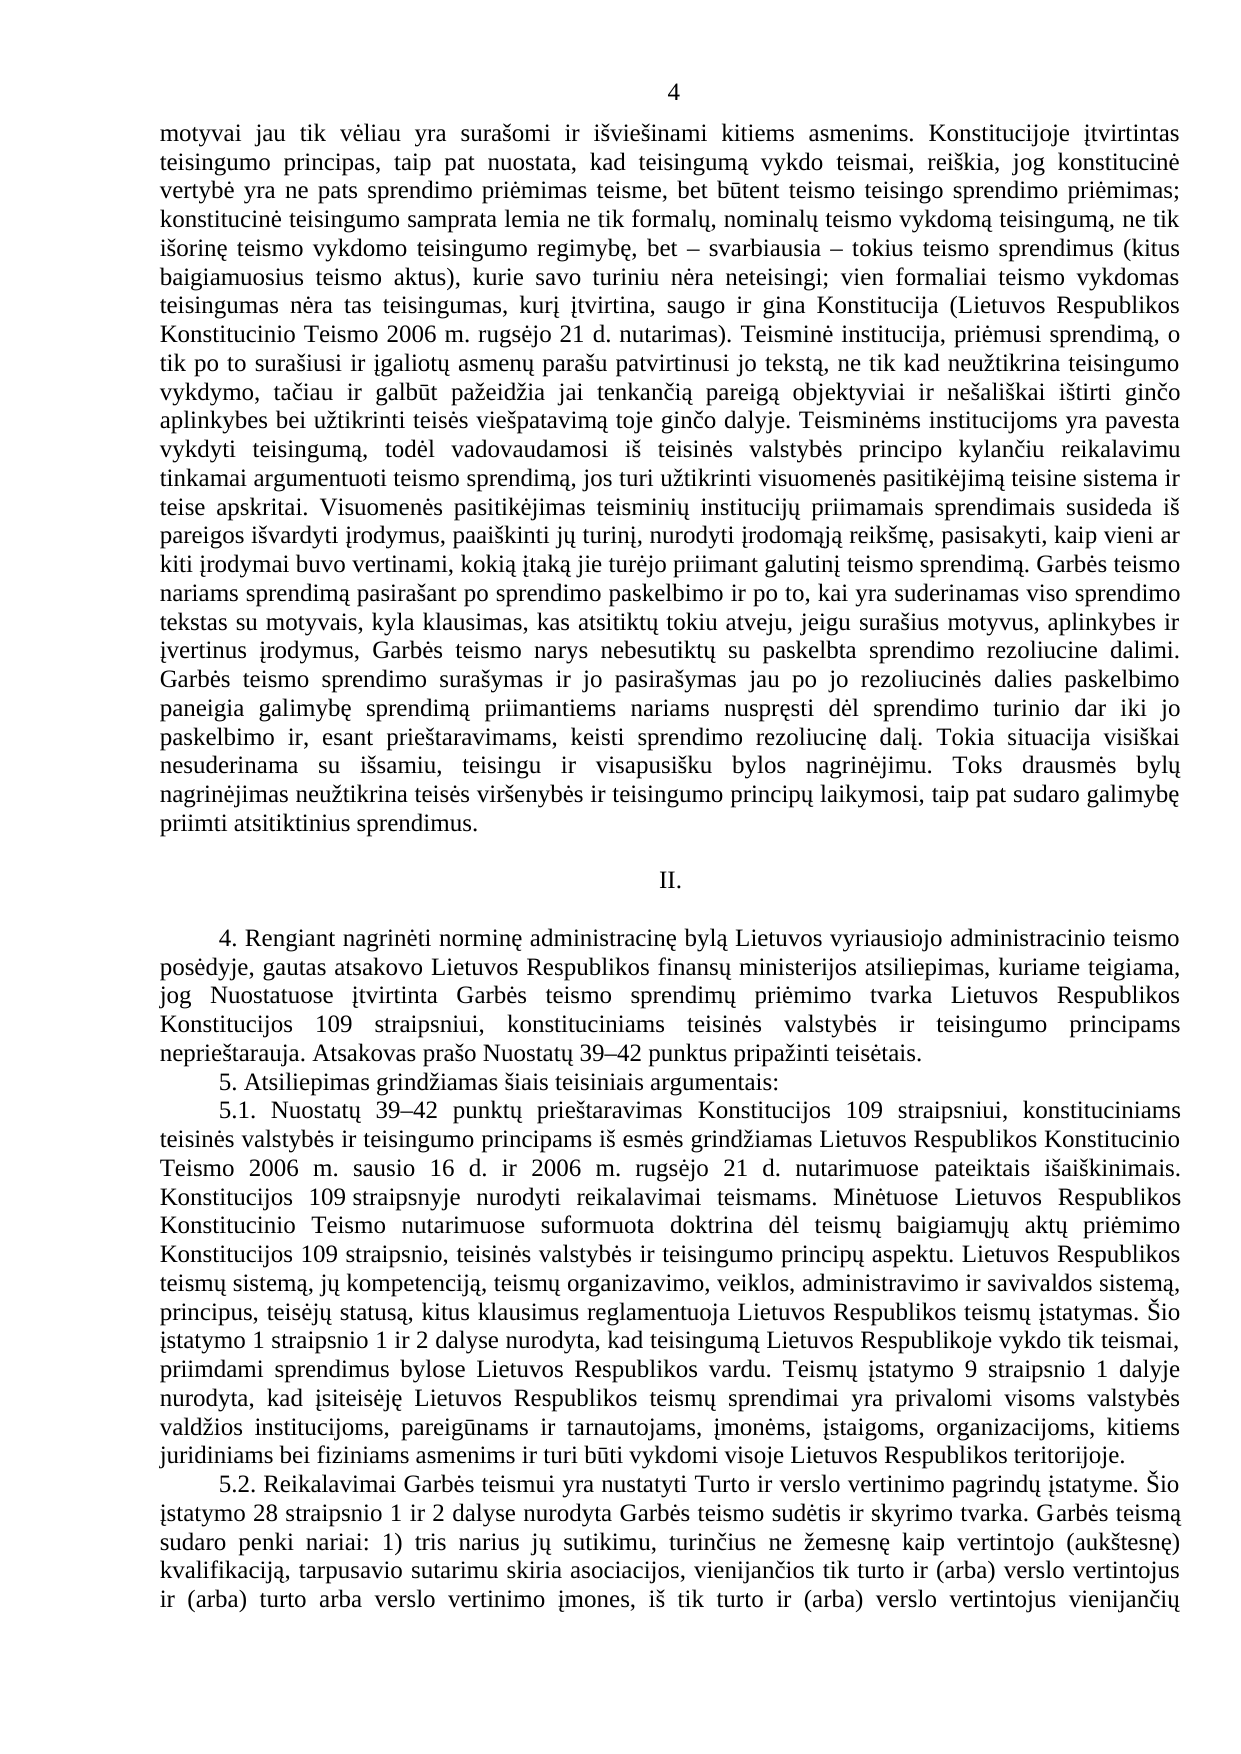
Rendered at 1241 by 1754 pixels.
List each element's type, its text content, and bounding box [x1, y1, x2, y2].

text 4. Rengiant nagrinėti norminę administracinę bylą Lietuvos vyriausiojo administracinio teismo posėdyje, gautas atsakovo Lietuvos Respublikos finansų ministerijos atsiliepimas, kuriame teigiama, jog Nuostatuose įtvirtinta Garbės teismo sprendimų priėmimo tvarka Lietuvos Respublikos Konstitucijos 109 straipsniui, konstituciniams teisinės valstybės ir teisingumo principams neprieštarauja. Atsakovas prašo Nuostatų 39–42 punktus pripažinti teisėtais. [159, 923, 1181, 1067]
text 5.2. Reikalavimai Garbės teismui yra nustatyti Turto ir verslo vertinimo pagrindų įstatyme. Šio įstatymo 28 straipsnio 1 ir 2 dalyse nurodyta Garbės teismo sudėtis ir skyrimo tvarka. Garbės teismą sudaro penki nariai: 1) tris narius jų sutikimu, turinčius ne žemesnę kaip vertintojo (aukštesnę) kvalifikaciją, tarpusavio sutarimu skiria asociacijos, vienijančios tik turto ir (arba) verslo vertintojus ir (arba) turto arba verslo vertinimo įmones, iš tik turto ir (arba) verslo vertintojus vienijančių [159, 1469, 1181, 1613]
text motyvai jau tik vėliau yra surašomi ir išviešinami kitiems asmenims. Konstitucijoje įtvirtintas teisingumo principas, taip pat nuostata, kad teisingumą vykdo teismai, reiškia, jog konstitucinė vertybė yra ne pats sprendimo priėmimas teisme, bet būtent teismo teisingo sprendimo priėmimas; konstitucinė teisingumo samprata lemia ne tik formalų, nominalų teismo vykdomą teisingumą, ne tik išorinę teismo vykdomo teisingumo regimybę, bet – svarbiausia – tokius teismo sprendimus (kitus baigiamuosius teismo aktus), kurie savo turiniu nėra neteisingi; vien formaliai teismo vykdomas teisingumas nėra tas teisingumas, kurį įtvirtina, saugo ir gina Konstitucija (Lietuvos Respublikos Konstitucinio Teismo 2006 m. rugsėjo 21 d. nutarimas). Teisminė institucija, priėmusi sprendimą, o tik po to surašiusi ir įgaliotų asmenų parašu patvirtinusi jo tekstą, ne tik kad neužtikrina teisingumo vykdymo, tačiau ir galbūt pažeidžia jai tenkančią pareigą objektyviai ir nešališkai ištirti ginčo aplinkybes bei užtikrinti teisės viešpatavimą toje ginčo dalyje. Teisminėms institucijoms yra pavesta vykdyti teisingumą, todėl vadovaudamosi iš teisinės valstybės principo kylančiu reikalavimu tinkamai argumentuoti teismo sprendimą, jos turi užtikrinti visuomenės pasitikėjimą teisine sistema ir teise apskritai. Visuomenės pasitikėjimas teisminių institucijų priimamais sprendimais susideda iš pareigos išvardyti įrodymus, paaiškinti jų turinį, nurodyti įrodomąją reikšmę, pasisakyti, kaip vieni ar kiti įrodymai buvo vertinami, kokią įtaką jie turėjo priimant galutinį teismo sprendimą. Garbės teismo nariams sprendimą pasirašant po sprendimo paskelbimo ir po to, kai yra suderinamas viso sprendimo tekstas su motyvais, kyla klausimas, kas atsitiktų tokiu atveju, jeigu surašius motyvus, aplinkybes ir įvertinus įrodymus, Garbės teismo narys nebesutiktų su paskelbta sprendimo rezoliucine dalimi. Garbės teismo sprendimo surašymas ir jo pasirašymas jau po jo rezoliucinės dalies paskelbimo paneigia galimybę sprendimą priimantiems nariams nuspręsti dėl sprendimo turinio dar iki jo paskelbimo ir, esant prieštaravimams, keisti sprendimo rezoliucinę dalį. Tokia situacija visiškai nesuderinama su išsamiu, teisingu ir visapusišku bylos nagrinėjimu. Toks drausmės bylų nagrinėjimas neužtikrina teisės viršenybės ir teisingumo principų laikymosi, taip pat sudaro galimybę priimti atsitiktinius sprendimus. [159, 118, 1181, 837]
text II. [159, 866, 1181, 894]
text 5.1. Nuostatų 39–42 punktų prieštaravimas Konstitucijos 109 straipsniui, konstituciniams teisinės valstybės ir teisingumo principams iš esmės grindžiamas Lietuvos Respublikos Konstitucinio Teismo 2006 m. sausio 16 d. ir 2006 m. rugsėjo 21 d. nutarimuose pateiktais išaiškinimais. Konstitucijos 109 straipsnyje nurodyti reikalavimai teismams. Minėtuose Lietuvos Respublikos Konstitucinio Teismo nutarimuose suformuota doktrina dėl teismų baigiamųjų aktų priėmimo Konstitucijos 109 straipsnio, teisinės valstybės ir teisingumo principų aspektu. Lietuvos Respublikos teismų sistemą, jų kompetenciją, teismų organizavimo, veiklos, administravimo ir savivaldos sistemą, principus, teisėjų statusą, kitus klausimus reglamentuoja Lietuvos Respublikos teismų įstatymas. Šio įstatymo 1 straipsnio 1 ir 2 dalyse nurodyta, kad teisingumą Lietuvos Respublikoje vykdo tik teismai, priimdami sprendimus bylose Lietuvos Respublikos vardu. Teismų įstatymo 9 straipsnio 1 dalyje nurodyta, kad įsiteisėję Lietuvos Respublikos teismų sprendimai yra privalomi visoms valstybės valdžios institucijoms, pareigūnams ir tarnautojams, įmonėms, įstaigoms, organizacijoms, kitiems juridiniams bei fiziniams asmenims ir turi būti vykdomi visoje Lietuvos Respublikos teritorijoje. [159, 1096, 1181, 1469]
text 5. Atsiliepimas grindžiamas šiais teisiniais argumentais: [159, 1067, 1181, 1096]
